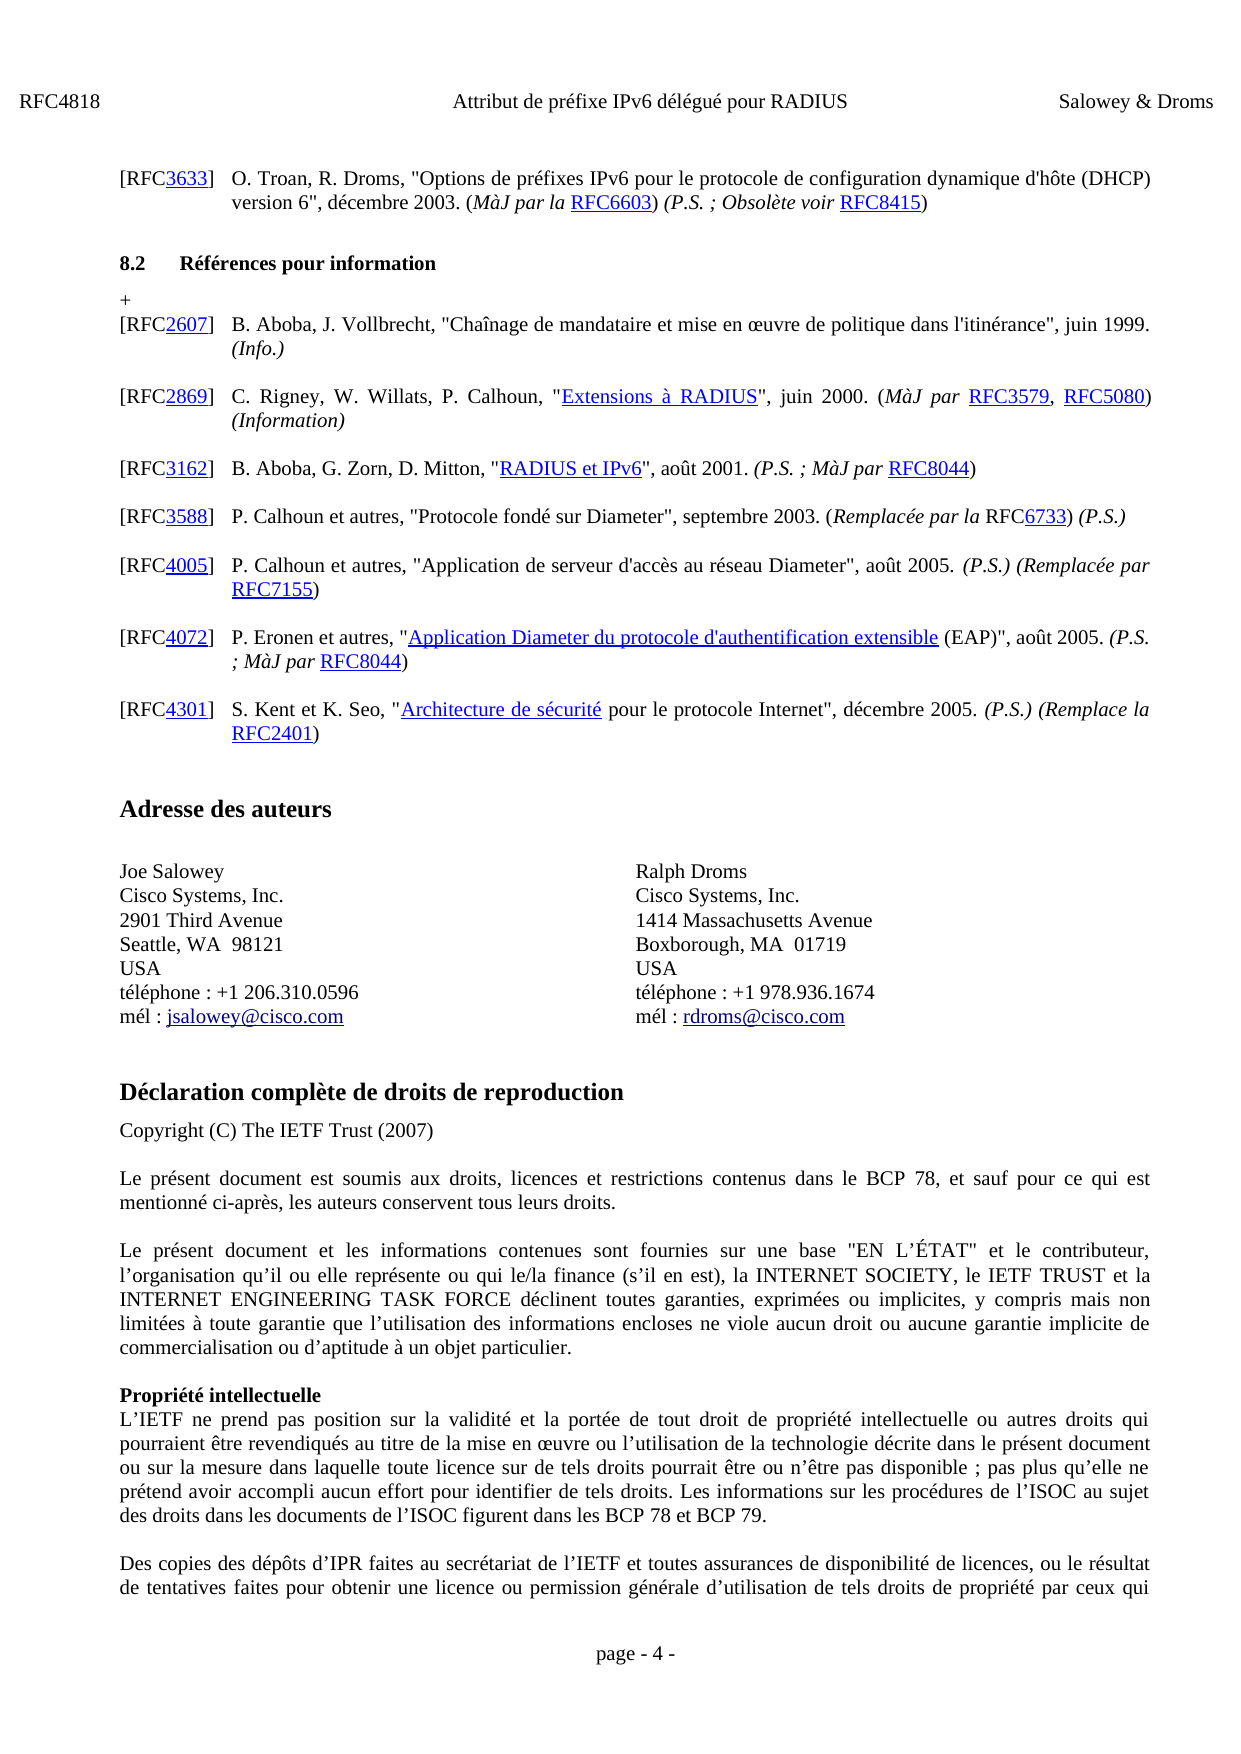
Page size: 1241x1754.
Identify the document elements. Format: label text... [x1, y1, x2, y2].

subtitle 8.2 Références pour information [119, 251, 1152, 275]
table_cell mél : rdroms@cisco.com [635, 1004, 1152, 1028]
text Le présent document et les informations contenues sont fournies sur une base "EN L’ÉTAT" et le contributeur, l’organisation qu’il ou elle représente ou qui le/la finance (s’il en est), la INTERNET SOCIETY, le IETF TRUST et la INTERNET ENGINEERING TASK FORCE déclinent toutes garanties, exprimées ou implicites, y compris mais non limitées à toute garantie que l’utilisation des informations encloses ne viole aucun droit ou aucune garantie implicite de commercialisation ou d’aptitude à un objet particulier. [119, 1238, 1152, 1359]
text Le présent document est soumis aux droits, licences et restrictions contenus dans le BCP 78, et sauf pour ce qui est mentionné ci-après, les auteurs conservent tous leurs droits. [119, 1166, 1152, 1214]
text L’IETF ne prend pas position sur la validité et la portée de tout droit de propriété intellectuelle ou autres droits qui pourraient être revendiqués au titre de la mise en œuvre ou l’utilisation de la technologie décrite dans le présent document ou sur la mesure dans laquelle toute licence sur de tels droits pourrait être ou n’être pas disponible ; pas plus qu’elle ne prétend avoir accompli aucun effort pour identifier de tels droits. Les informations sur les procédures de l’ISOC au sujet des droits dans les documents de l’ISOC figurent dans les BCP 78 et BCP 79. [119, 1407, 1152, 1527]
text [RFC4301] S. Kent et K. Seo, "Architecture de sécurité pour le protocole Internet", décembre 2005. (P.S.) (Remplace la RFC2401) [119, 697, 1152, 745]
text [RFC3588] P. Calhoun et autres, "Protocole fondé sur Diameter", septembre 2003. (Remplacée par la RFC6733) (P.S.) [119, 504, 1152, 528]
text [RFC3633] O. Troan, R. Droms, "Options de préfixes IPv6 pour le protocole de configuration dynamique d'hôte (DHCP) version 6", décembre 2003. (MàJ par la RFC6603) (P.S. ; Obsolète voir RFC8415) [119, 166, 1152, 214]
table_cell 2901 Third Avenue [119, 908, 635, 932]
text [RFC4072] P. Eronen et autres, "Application Diameter du protocole d'authentification extensible (EAP)", août 2005. (P.S. ; MàJ par RFC8044) [119, 625, 1152, 673]
subtitle Adresse des auteurs [119, 794, 1152, 823]
text Copyright (C) The IETF Trust (2007) [119, 1118, 1152, 1142]
text [RFC3162] B. Aboba, G. Zorn, D. Mitton, "RADIUS et IPv6", août 2001. (P.S. ; MàJ par RFC8044) [119, 456, 1152, 480]
text [RFC4005] P. Calhoun et autres, "Application de serveur d'accès au réseau Diameter", août 2005. (P.S.) (Remplacée par RFC7155) [119, 552, 1152, 601]
table_cell Seattle, WA 98121 [119, 932, 635, 956]
table_cell USA [635, 956, 1152, 980]
text [RFC2869] C. Rigney, W. Willats, P. Calhoun, "Extensions à RADIUS", juin 2000. (MàJ par RFC3579, RFC5080) (Information) [119, 384, 1152, 432]
table_header Joe Salowey [119, 859, 635, 883]
text Propriété intellectuelle [119, 1383, 1152, 1407]
table_cell Boxborough, MA 01719 [635, 932, 1152, 956]
subtitle Déclaration complète de droits de reproduction [119, 1077, 1152, 1106]
table_cell 1414 Massachusetts Avenue [635, 908, 1152, 932]
text + [119, 288, 1152, 312]
table_cell téléphone : +1 206.310.0596 [119, 980, 635, 1004]
text [RFC2607] B. Aboba, J. Vollbrecht, "Chaînage de mandataire et mise en œuvre de politique dans l'itinérance", juin 1999. (Info.) [119, 312, 1152, 360]
table_cell USA [119, 956, 635, 980]
table_cell Cisco Systems, Inc. [635, 884, 1152, 907]
table_cell Cisco Systems, Inc. [119, 884, 635, 907]
table_header Ralph Droms [635, 859, 1152, 883]
table_cell téléphone : +1 978.936.1674 [635, 980, 1152, 1004]
text Des copies des dépôts d’IPR faites au secrétariat de l’IETF et toutes assurances de disponibilité de licences, ou le résultat de tentatives faites pour obtenir une licence ou permission générale d’utilisation de tels droits de propriété par ceux qui [119, 1551, 1152, 1599]
table_cell mél : jsalowey@cisco.com [119, 1004, 635, 1028]
